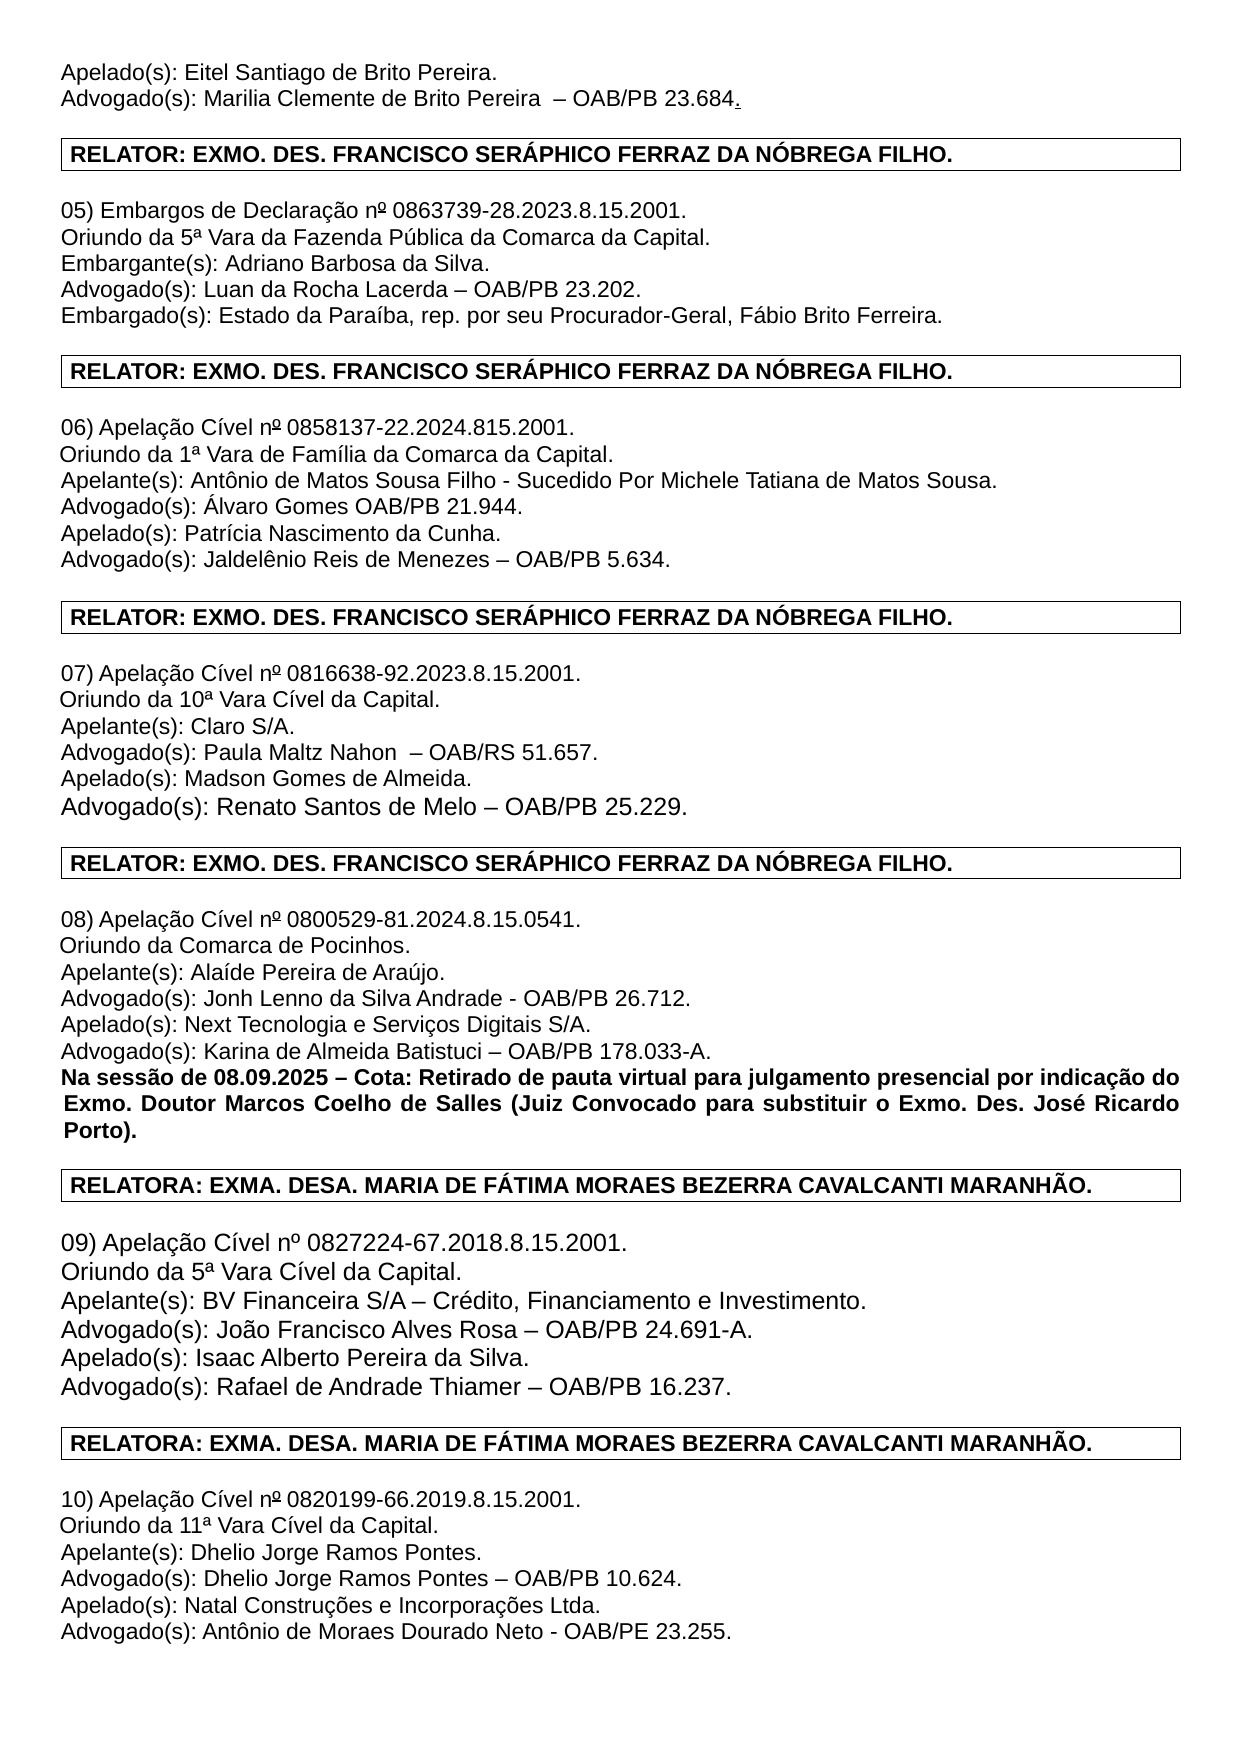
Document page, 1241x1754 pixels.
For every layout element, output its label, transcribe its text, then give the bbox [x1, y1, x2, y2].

text Apelado(s): Madson Gomes de Almeida. [61, 765, 1181, 792]
text Apelante(s): Dhelio Jorge Ramos Pontes. [61, 1539, 1181, 1565]
text RELATORA: EXMA. DESA. MARIA DE FÁTIMA MORAES BEZERRA CAVALCANTI MARANHÃO. [62, 1170, 1180, 1201]
text 06) Apelação Cível nº 0858137-22.2024.815.2001. [61, 414, 1181, 441]
text Oriundo da 10ª Vara Cível da Capital. [59, 686, 1181, 713]
text Apelante(s): BV Financeira S/A – Crédito, Financiamento e Investimento. [61, 1286, 1181, 1314]
text Advogado(s): Jonh Lenno da Silva Andrade - OAB/PB 26.712. [61, 985, 1181, 1011]
text Apelado(s): Next Tecnologia e Serviços Digitais S/A. [61, 1011, 1181, 1038]
text 05) Embargos de Declaração nº 0863739-28.2023.8.15.2001. [61, 197, 1181, 223]
text Oriundo da 11ª Vara Cível da Capital. [59, 1512, 1181, 1539]
text Advogado(s): Karina de Almeida Batistuci – OAB/PB 178.033-A. [61, 1038, 1181, 1064]
text RELATOR: EXMO. DES. FRANCISCO SERÁPHICO FERRAZ DA NÓBREGA FILHO. [62, 356, 1180, 387]
text Oriundo da 5ª Vara da Fazenda Pública da Comarca da Capital. [61, 223, 1181, 250]
text Advogado(s): Renato Santos de Melo – OAB/PB 25.229. [61, 792, 1181, 821]
text Apelado(s): Patrícia Nascimento da Cunha. [61, 519, 1181, 546]
text Advogado(s): Álvaro Gomes OAB/PB 21.944. [61, 493, 1181, 519]
text Apelante(s): Antônio de Matos Sousa Filho - Sucedido Por Michele Tatiana de Matos Sousa. [61, 467, 1181, 493]
text 07) Apelação Cível nº 0816638-92.2023.8.15.2001. [61, 660, 1181, 686]
text Advogado(s): Dhelio Jorge Ramos Pontes – OAB/PB 10.624. [61, 1565, 1181, 1592]
text Apelante(s): Claro S/A. [61, 713, 1181, 739]
text RELATORA: EXMA. DESA. MARIA DE FÁTIMA MORAES BEZERRA CAVALCANTI MARANHÃO. [62, 1428, 1180, 1459]
text Apelado(s): Isaac Alberto Pereira da Silva. [61, 1343, 1181, 1372]
text Embargado(s): Estado da Paraíba, rep. por seu Procurador-Geral, Fábio Brito Ferreira. [61, 302, 1181, 329]
text Advogado(s): Antônio de Moraes Dourado Neto - OAB/PE 23.255. [61, 1618, 1181, 1644]
text Apelado(s): Eitel Santiago de Brito Pereira. [61, 59, 1181, 85]
text 10) Apelação Cível nº 0820199-66.2019.8.15.2001. [61, 1486, 1181, 1512]
text Advogado(s): Marilia Clemente de Brito Pereira – OAB/PB 23.684. [61, 85, 1181, 112]
text RELATOR: EXMO. DES. FRANCISCO SERÁPHICO FERRAZ DA NÓBREGA FILHO. [62, 139, 1180, 170]
text RELATOR: EXMO. DES. FRANCISCO SERÁPHICO FERRAZ DA NÓBREGA FILHO. [62, 848, 1180, 878]
text Apelado(s): Natal Construções e Incorporações Ltda. [61, 1592, 1181, 1618]
text Advogado(s): João Francisco Alves Rosa – OAB/PB 24.691-A. [61, 1314, 1181, 1343]
text Na sessão de 08.09.2025 – Cota: Retirado de pauta virtual para julgamento presencial por indicação do Exmo. Doutor Marcos Coelho de Salles (Juiz Convocado para substituir o Exmo. Des. José Ricardo Porto). [61, 1064, 1181, 1143]
text Oriundo da 5ª Vara Cível da Capital. [61, 1257, 1181, 1286]
text Oriundo da 1ª Vara de Família da Comarca da Capital. [59, 441, 1181, 467]
text Apelante(s): Alaíde Pereira de Araújo. [61, 958, 1181, 985]
text RELATOR: EXMO. DES. FRANCISCO SERÁPHICO FERRAZ DA NÓBREGA FILHO. [62, 602, 1180, 633]
text Advogado(s): Paula Maltz Nahon – OAB/RS 51.657. [61, 739, 1181, 765]
text 08) Apelação Cível nº 0800529-81.2024.8.15.0541. [61, 906, 1181, 932]
text Embargante(s): Adriano Barbosa da Silva. [61, 250, 1181, 276]
text Advogado(s): Rafael de Andrade Thiamer – OAB/PB 16.237. [61, 1372, 1181, 1401]
text 09) Apelação Cível nº 0827224-67.2018.8.15.2001. [61, 1228, 1181, 1257]
text Advogado(s): Luan da Rocha Lacerda – OAB/PB 23.202. [61, 276, 1181, 302]
text Advogado(s): Jaldelênio Reis de Menezes – OAB/PB 5.634. [61, 546, 1181, 572]
text Oriundo da Comarca de Pocinhos. [59, 932, 1181, 958]
